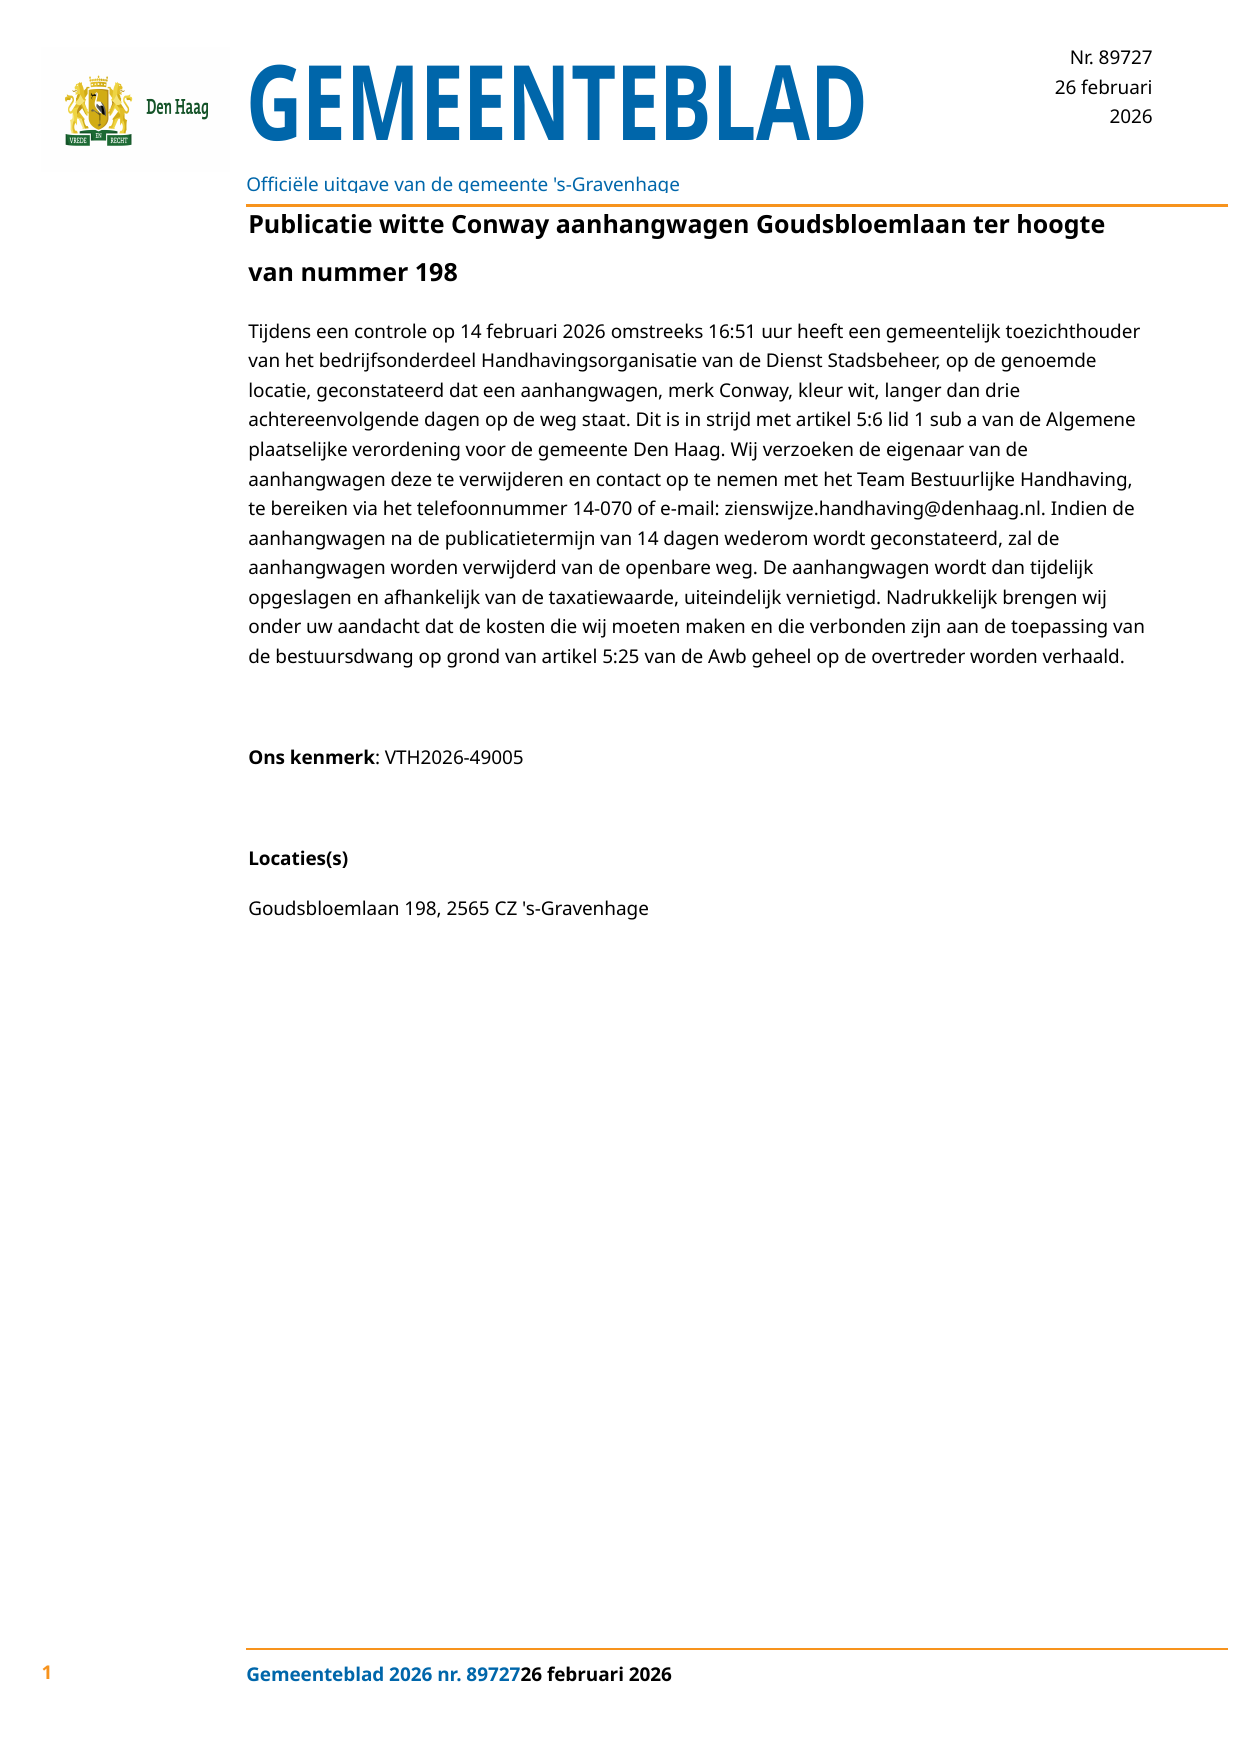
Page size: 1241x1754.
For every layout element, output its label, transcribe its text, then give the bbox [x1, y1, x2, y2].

text Tijdens een controle op 14 februari 2026 omstreeks 16:51 uur heeft een gemeentelijk toezichthouder van het bedrijfsonderdeel Handhavingsorganisatie van de Dienst Stadsbeheer, op de genoemde locatie, geconstateerd dat een aanhangwagen, merk Conway, kleur wit, langer dan drie achtereenvolgende dagen op de weg staat. Dit is in strijd met artikel 5:6 lid 1 sub a van de Algemene plaatselijke verordening voor de gemeente Den Haag. Wij verzoeken de eigenaar van de aanhangwagen deze te verwijderen en contact op te nemen met het Team Bestuurlijke Handhaving, te bereiken via het telefoonnummer 14-070 of e-mail: zienswijze.handhaving@denhaag.nl. Indien de aanhangwagen na de publicatietermijn van 14 dagen wederom wordt geconstateerd, zal de aanhangwagen worden verwijderd van de openbare weg. De aanhangwagen wordt dan tijdelijk opgeslagen en afhankelijk van de taxatiewaarde, uiteindelijk vernietigd. Nadrukkelijk brengen wij onder uw aandacht dat de kosten die wij moeten maken en die verbonden zijn aan de toepassing van de bestuursdwang op grond van artikel 5:25 van de Awb geheel op de overtreder worden verhaald. [248, 318, 1152, 669]
text Ons kenmerk: VTH2026-49005 [248, 744, 1152, 770]
text Goudsbloemlaan 198, 2565 CZ 's-Gravenhage [248, 895, 1152, 921]
picture [41, 47, 231, 172]
text Publicatie witte Conway aanhangwagen Goudsbloemlaan ter hoogte van nummer 198 [248, 207, 1152, 288]
text Locaties(s) [248, 845, 1152, 871]
